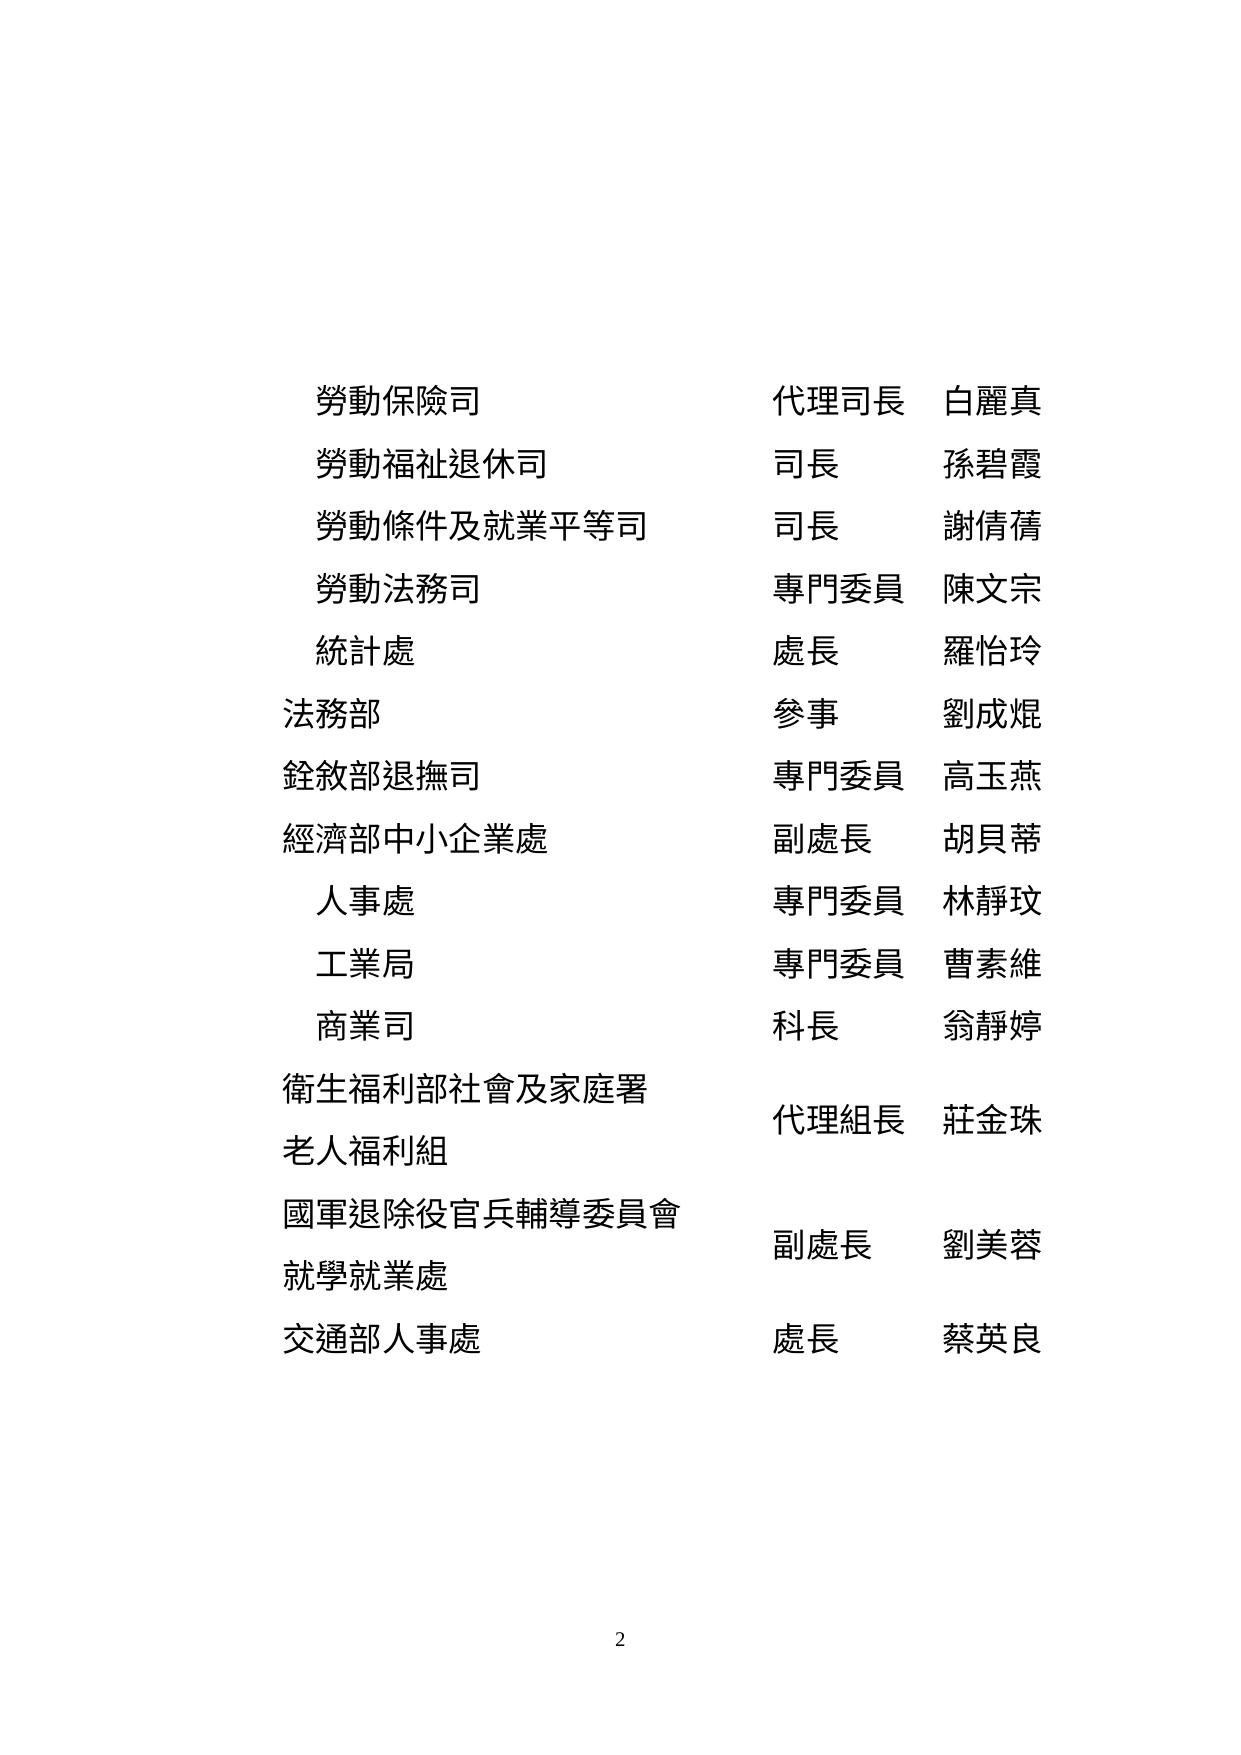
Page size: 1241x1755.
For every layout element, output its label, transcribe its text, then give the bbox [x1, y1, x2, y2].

table_cell 商業司 [112, 983, 776, 1045]
table_cell 處長 [776, 608, 923, 670]
table_cell 勞動福祉退休司 [112, 420, 776, 483]
table_cell 衛生福利部社會及家庭署 老人福利組 [112, 1045, 776, 1170]
table_cell 經濟部中小企業處 [112, 795, 776, 858]
table_cell 副處長 [776, 1170, 923, 1295]
table_cell 代理司長 [776, 358, 923, 420]
table_cell 法務部 [112, 670, 776, 733]
table_cell 司長 [776, 483, 923, 545]
table_cell 翁靜婷 [923, 983, 1128, 1045]
table_cell 胡貝蒂 [923, 795, 1128, 858]
table_cell 林靜玟 [923, 858, 1128, 920]
table_cell 白麗真 [923, 358, 1128, 420]
table_cell 蔡英良 [923, 1295, 1128, 1358]
table_cell 劉美蓉 [923, 1170, 1128, 1295]
table_cell 專門委員 [776, 733, 923, 795]
table_cell 孫碧霞 [923, 420, 1128, 483]
table_cell 謝倩蒨 [923, 483, 1128, 545]
table_cell 羅怡玲 [923, 608, 1128, 670]
table_cell 勞動條件及就業平等司 [112, 483, 776, 545]
table_cell 人事處 [112, 858, 776, 920]
table_cell 副處長 [776, 795, 923, 858]
table_cell 專門委員 [776, 858, 923, 920]
table_cell 勞動法務司 [112, 545, 776, 608]
table_cell 曹素維 [923, 920, 1128, 983]
table_cell 交通部人事處 [112, 1295, 776, 1358]
table_cell 處長 [776, 1295, 923, 1358]
table_cell 陳文宗 [923, 545, 1128, 608]
table_cell 勞動保險司 [112, 358, 776, 420]
table_cell 工業局 [112, 920, 776, 983]
table_cell 專門委員 [776, 545, 923, 608]
table_cell 專門委員 [776, 920, 923, 983]
table_cell 銓敘部退撫司 [112, 733, 776, 795]
table_cell 國軍退除役官兵輔導委員會 就學就業處 [112, 1170, 776, 1295]
table_cell 科長 [776, 983, 923, 1045]
table_cell 高玉燕 [923, 733, 1128, 795]
table_cell 代理組長 [776, 1045, 923, 1170]
table_cell 參事 [776, 670, 923, 733]
table_cell 莊金珠 [923, 1045, 1128, 1170]
table_cell 司長 [776, 420, 923, 483]
table_cell 統計處 [112, 608, 776, 670]
table_cell 劉成焜 [923, 670, 1128, 733]
